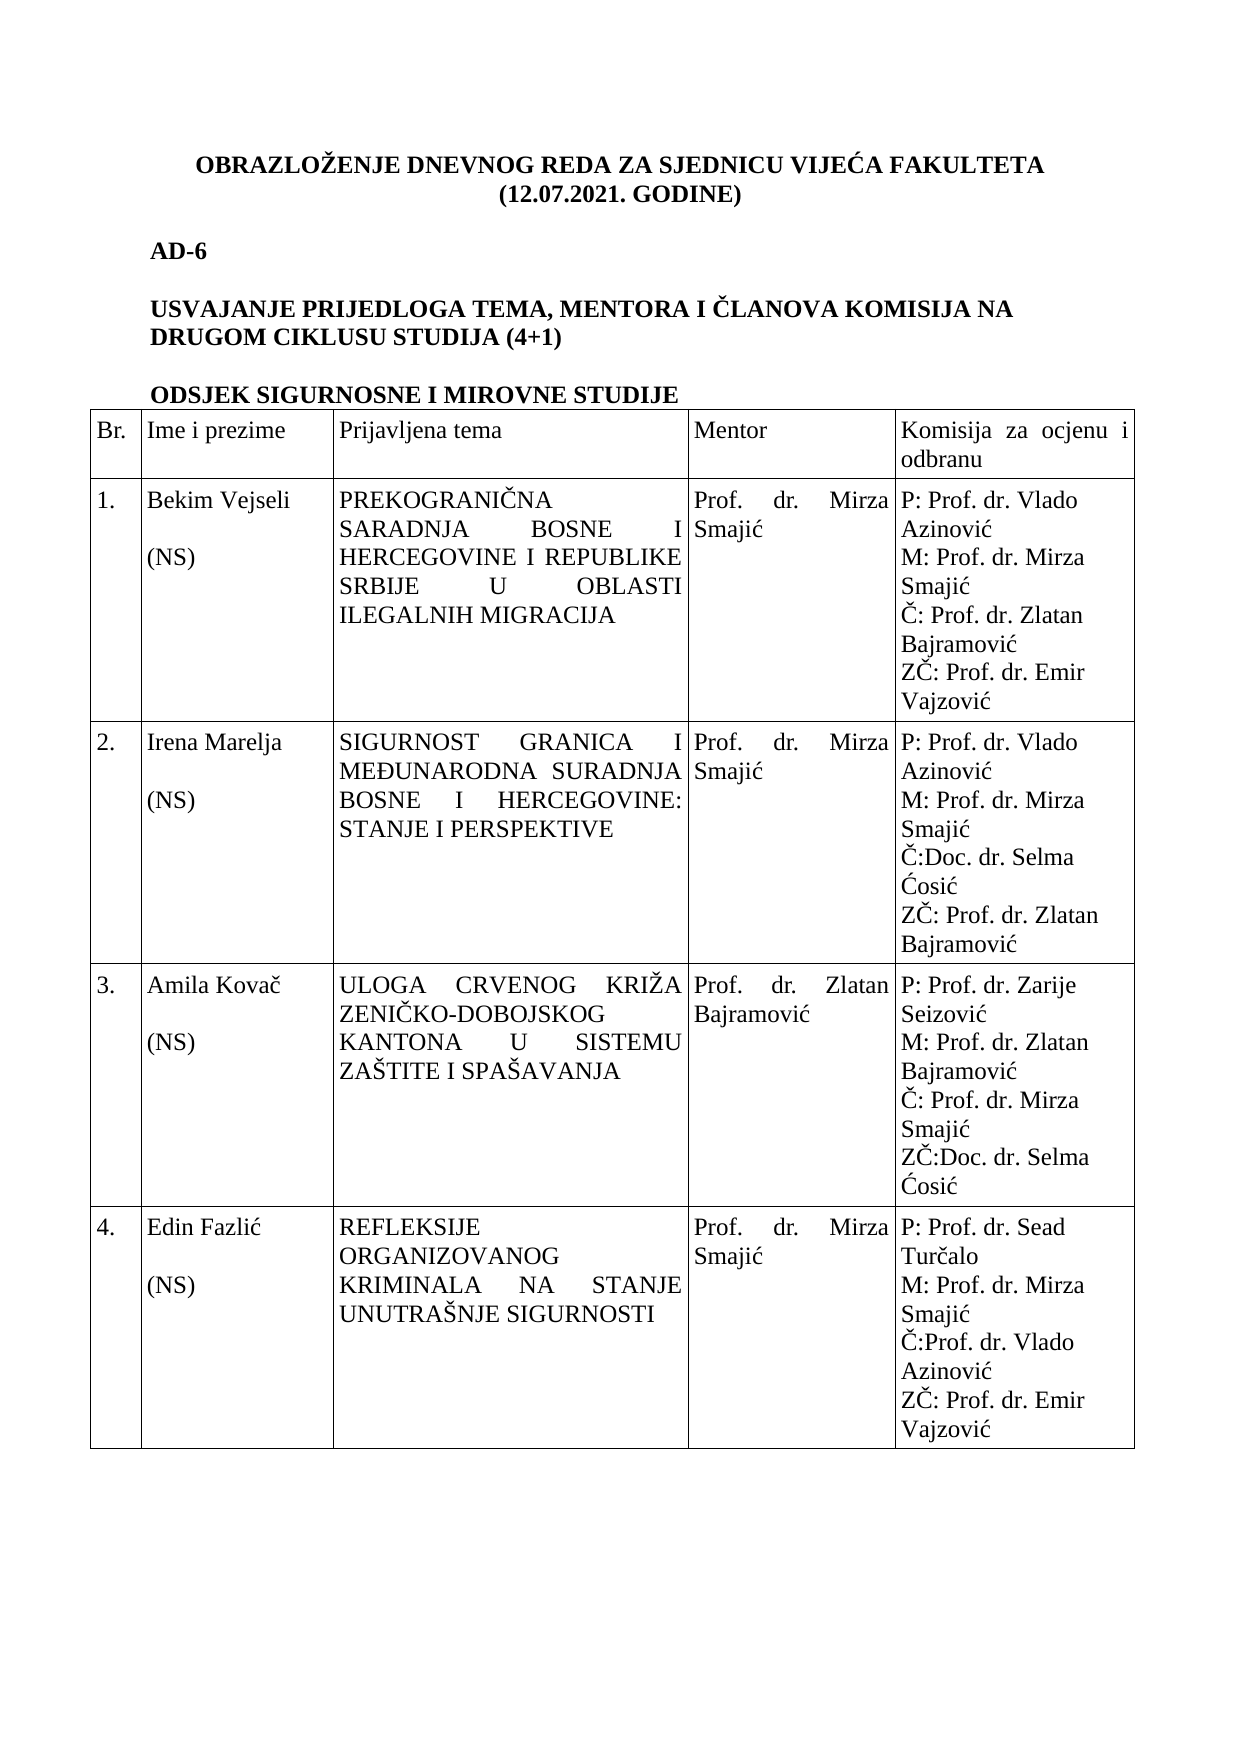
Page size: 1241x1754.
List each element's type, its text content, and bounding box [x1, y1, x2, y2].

table_header Mentor [689, 410, 895, 478]
table_cell Prof. dr. Mirza Smajić [689, 1207, 895, 1448]
table_cell Prof. dr. Zlatan Bajramović [689, 964, 895, 1206]
table_cell Irena Marelja (NS) [142, 722, 333, 963]
table_cell Prof. dr. Mirza Smajić [689, 479, 895, 721]
table_header Komisija za ocjenu i odbranu [896, 410, 1134, 478]
text ODSJEK SIGURNOSNE I MIROVNE STUDIJE [150, 380, 1090, 409]
table_cell Amila Kovač (NS) [142, 964, 333, 1206]
table_header Br. [91, 410, 141, 478]
table_cell 1. [91, 479, 141, 721]
table_cell Edin Fazlić (NS) [142, 1207, 333, 1448]
table_cell 2. [91, 722, 141, 963]
table_cell P: Prof. dr. Vlado Azinović M: Prof. dr. Mirza Smajić Č: Prof. dr. Zlatan Bajramović ZČ: Prof. dr. Emir Vajzović [896, 479, 1134, 721]
table_header Ime i prezime [142, 410, 333, 478]
table_cell REFLEKSIJE ORGANIZOVANOG KRIMINALA NA STANJE UNUTRAŠNJE SIGURNOSTI [334, 1207, 688, 1448]
table_cell PREKOGRANIČNA SARADNJA BOSNE I HERCEGOVINE I REPUBLIKE SRBIJE U OBLASTI ILEGALNIH MIGRACIJA [334, 479, 688, 721]
text OBRAZLOŽENJE DNEVNOG REDA ZA SJEDNICU VIJEĆA FAKULTETA (12.07.2021. GODINE) [150, 150, 1090, 207]
text USVAJANJE PRIJEDLOGA TEMA, MENTORA I ČLANOVA KOMISIJA NA DRUGOM CIKLUSU STUDIJA (4+1) [150, 294, 1090, 351]
table_cell Prof. dr. Mirza Smajić [689, 722, 895, 963]
table_cell 3. [91, 964, 141, 1206]
table_cell 4. [91, 1207, 141, 1448]
text AD-6 [150, 236, 1090, 265]
table_cell P: Prof. dr. Zarije Seizović M: Prof. dr. Zlatan Bajramović Č: Prof. dr. Mirza Smajić ZČ:Doc. dr. Selma Ćosić [896, 964, 1134, 1206]
table_header Prijavljena tema [334, 410, 688, 478]
table_cell ULOGA CRVENOG KRIŽA ZENIČKO-DOBOJSKOG KANTONA U SISTEMU ZAŠTITE I SPAŠAVANJA [334, 964, 688, 1206]
table_cell P: Prof. dr. Sead Turčalo M: Prof. dr. Mirza Smajić Č:Prof. dr. Vlado Azinović ZČ: Prof. dr. Emir Vajzović [896, 1207, 1134, 1448]
table_cell Bekim Vejseli (NS) [142, 479, 333, 721]
table_cell SIGURNOST GRANICA I MEĐUNARODNA SURADNJA BOSNE I HERCEGOVINE: STANJE I PERSPEKTIVE [334, 722, 688, 963]
table_cell P: Prof. dr. Vlado Azinović M: Prof. dr. Mirza Smajić Č:Doc. dr. Selma Ćosić ZČ: Prof. dr. Zlatan Bajramović [896, 722, 1134, 963]
